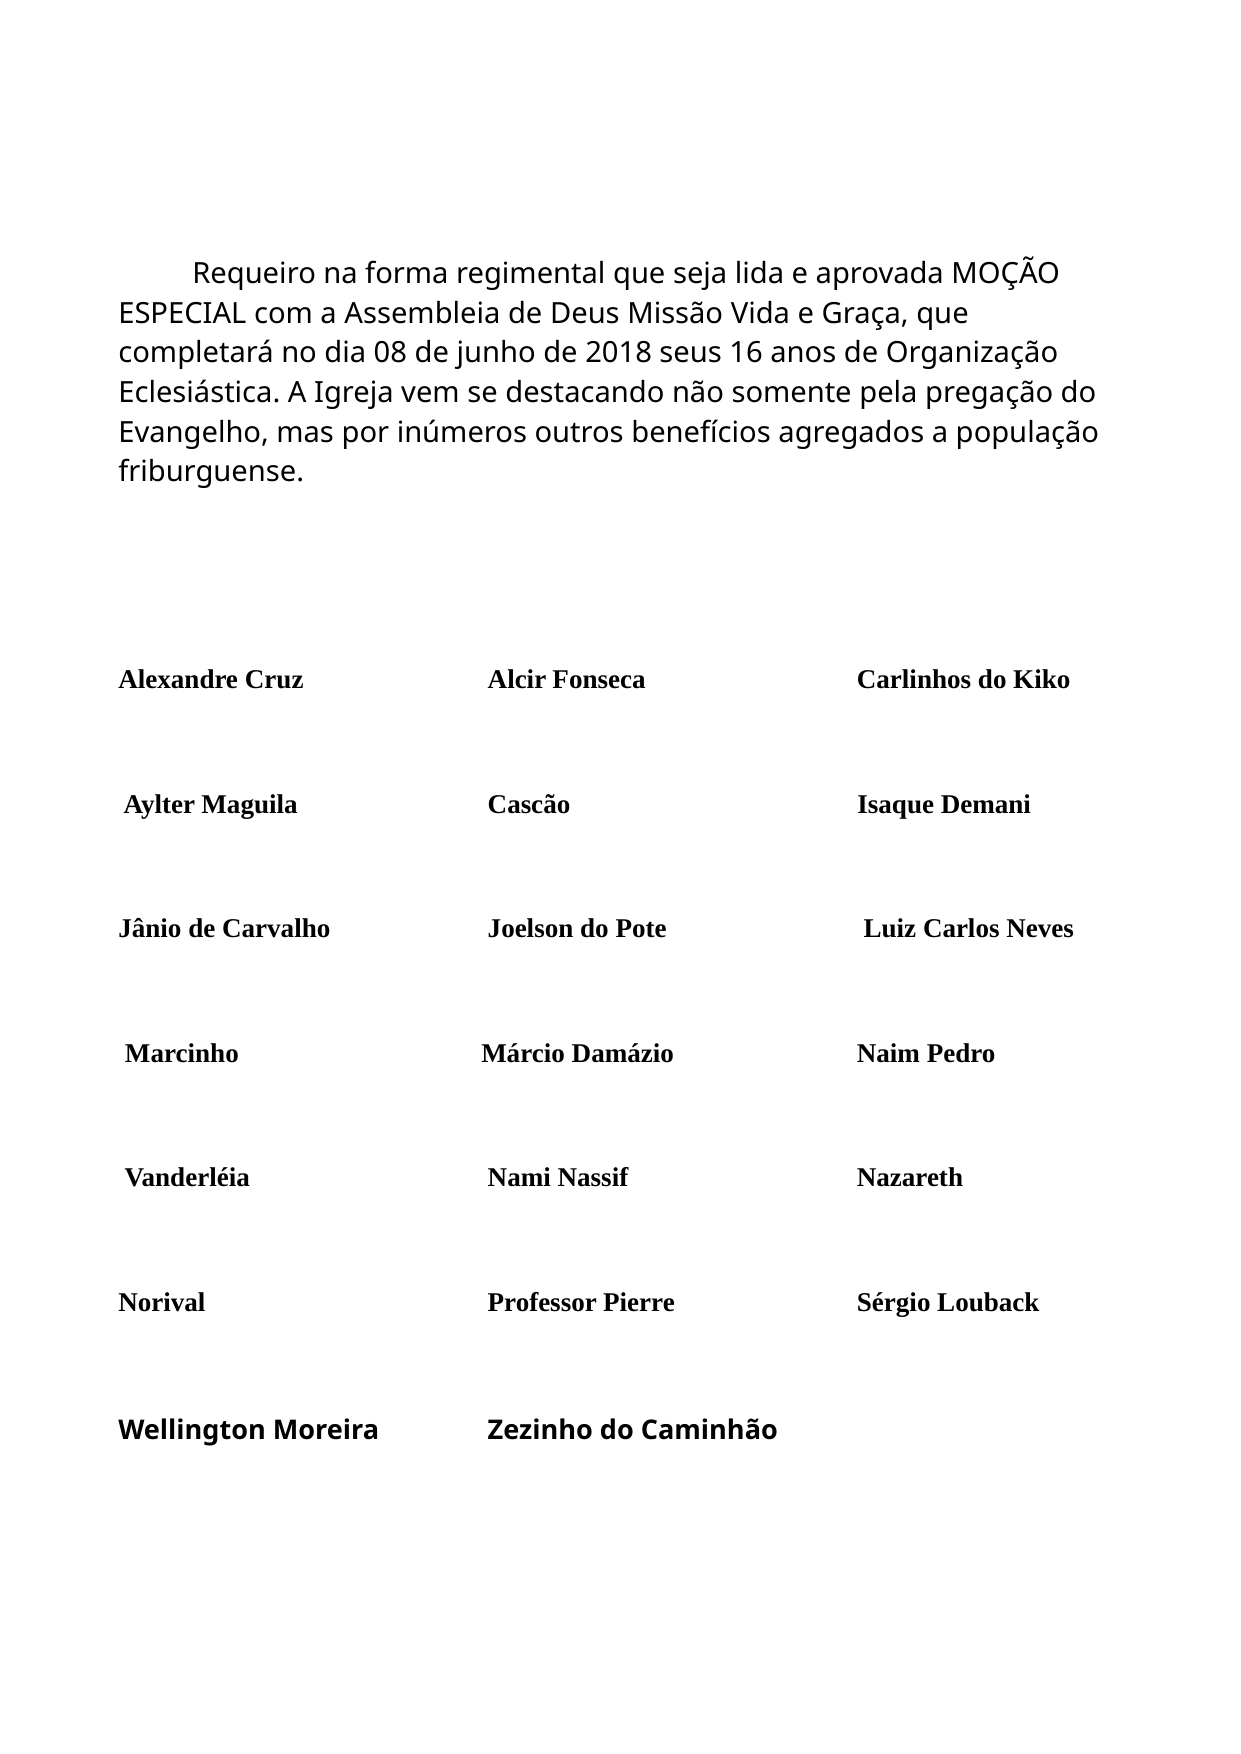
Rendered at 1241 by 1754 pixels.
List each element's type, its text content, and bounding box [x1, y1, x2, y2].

text Aylter Maguila Cascão Isaque Demani [118, 788, 1122, 819]
text Vanderléia Nami Nassif Nazareth [118, 1162, 1122, 1224]
text Requeiro na forma regimental que seja lida e aprovada MOÇÃO ESPECIAL com a Assembleia de Deus Missão Vida e Graça, que completará no dia 08 de junho de 2018 seus 16 anos de Organização Eclesiástica. A Igreja vem se destacando não somente pela pregação do Evangelho, mas por inúmeros outros benefícios agregados a população friburguense. [118, 252, 1122, 490]
text Marcinho Márcio Damázio Naim Pedro [118, 1037, 1122, 1068]
text Wellington Moreira Zezinho do Caminhão [118, 1411, 1122, 1448]
text Norival Professor Pierre Sérgio Louback [118, 1286, 1122, 1348]
text Alexandre Cruz Alcir Fonseca Carlinhos do Kiko [118, 663, 1122, 694]
text Jânio de Carvalho Joelson do Pote Luiz Carlos Neves [118, 912, 1122, 943]
